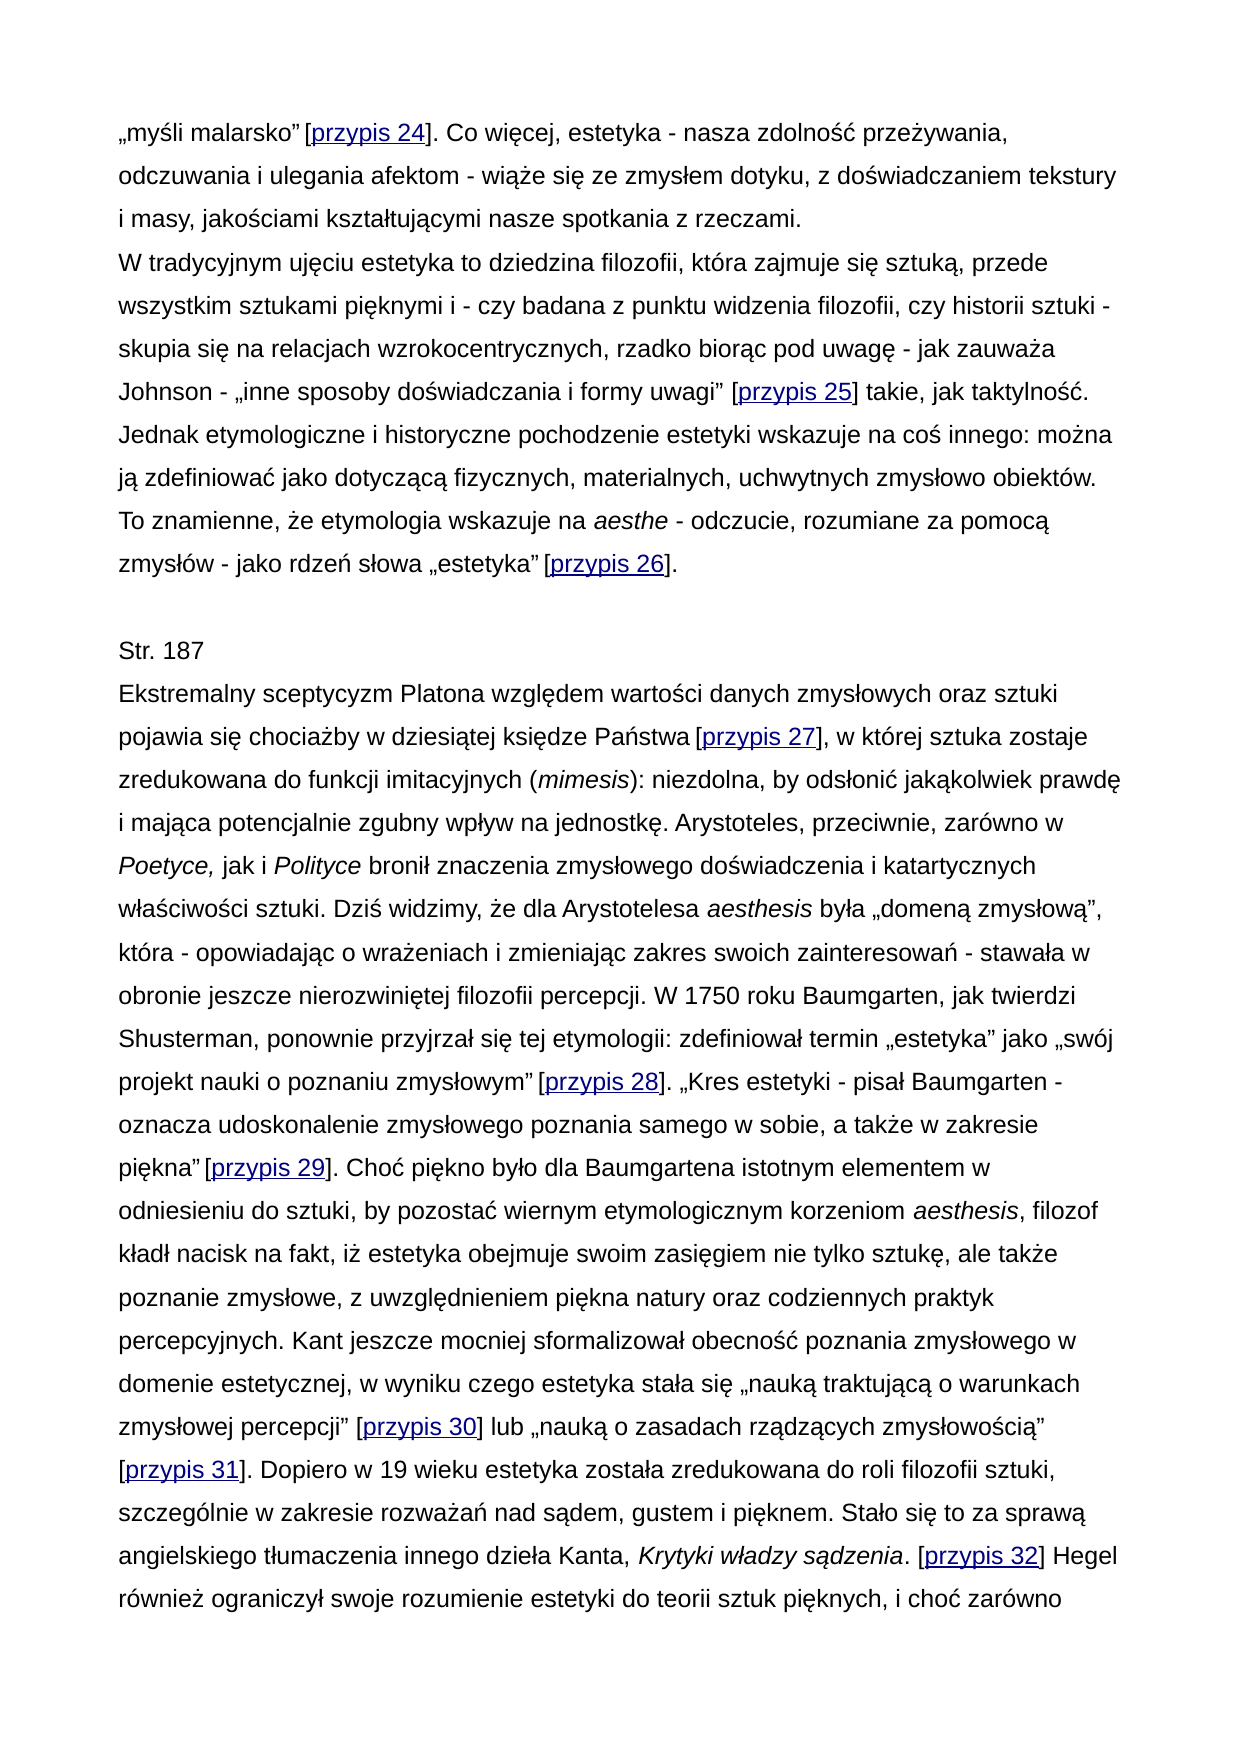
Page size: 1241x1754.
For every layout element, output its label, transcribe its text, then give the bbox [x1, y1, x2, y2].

text Str. 187 [118, 636, 1122, 664]
text W tradycyjnym ujęciu estetyka to dziedzina filozofii, która zajmuje się sztuką, przede wszystkim sztukami pięknymi i - czy badana z punktu widzenia filozofii, czy historii sztuki - skupia się na relacjach wzrokocentrycznych, rzadko biorąc pod uwagę - jak zauważa Johnson - „inne sposoby doświadczania i formy uwagi” [przypis 25] takie, jak taktylność. Jednak etymologiczne i historyczne pochodzenie estetyki wskazuje na coś innego: można ją zdefiniować jako dotyczącą fizycznych, materialnych, uchwytnych zmysłowo obiektów. To znamienne, że etymologia wskazuje na aesthe - odczucie, rozumiane za pomocą zmysłów - jako rdzeń słowa „estetyka” [przypis 26]. [118, 247, 1122, 578]
text Ekstremalny sceptycyzm Platona względem wartości danych zmysłowych oraz sztuki pojawia się chociażby w dziesiątej księdze Państwa [przypis 27], w której sztuka zostaje zredukowana do funkcji imitacyjnych (mimesis): niezdolna, by odsłonić jakąkolwiek prawdę i mająca potencjalnie zgubny wpływ na jednostkę. Arystoteles, przeciwnie, zarówno w Poetyce, jak i Polityce bronił znaczenia zmysłowego doświadczenia i katartycznych właściwości sztuki. Dziś widzimy, że dla Arystotelesa aesthesis była „domeną zmysłową”, która - opowiadając o wrażeniach i zmieniając zakres swoich zainteresowań - stawała w obronie jeszcze nierozwiniętej filozofii percepcji. W 1750 roku Baumgarten, jak twierdzi Shusterman, ponownie przyjrzał się tej etymologii: zdefiniował termin „estetyka” jako „swój projekt nauki o poznaniu zmysłowym” [przypis 28]. „Kres estetyki - pisał Baumgarten - oznacza udoskonalenie zmysłowego poznania samego w sobie, a także w zakresie piękna” [przypis 29]. Choć piękno było dla Baumgartena istotnym elementem w odniesieniu do sztuki, by pozostać wiernym etymologicznym korzeniom aesthesis, filozof kładł nacisk na fakt, iż estetyka obejmuje swoim zasięgiem nie tylko sztukę, ale także poznanie zmysłowe, z uwzględnieniem piękna natury oraz codziennych praktyk percepcyjnych. Kant jeszcze mocniej sformalizował obecność poznania zmysłowego w domenie estetycznej, w wyniku czego estetyka stała się „nauką traktującą o warunkach zmysłowej percepcji” [przypis 30] lub „nauką o zasadach rządzących zmysłowością” [przypis 31]. Dopiero w 19 wieku estetyka została zredukowana do roli filozofii sztuki, szczególnie w zakresie rozważań nad sądem, gustem i pięknem. Stało się to za sprawą angielskiego tłumaczenia innego dzieła Kanta, Krytyki władzy sądzenia. [przypis 32] Hegel również ograniczył swoje rozumienie estetyki do teorii sztuk pięknych, i choć zarówno [118, 679, 1122, 1613]
text „myśli malarsko” [przypis 24]. Co więcej, estetyka - nasza zdolność przeżywania, odczuwania i ulegania afektom - wiąże się ze zmysłem dotyku, z doświadczaniem tekstury i masy, jakościami kształtującymi nasze spotkania z rzeczami. [118, 118, 1122, 233]
